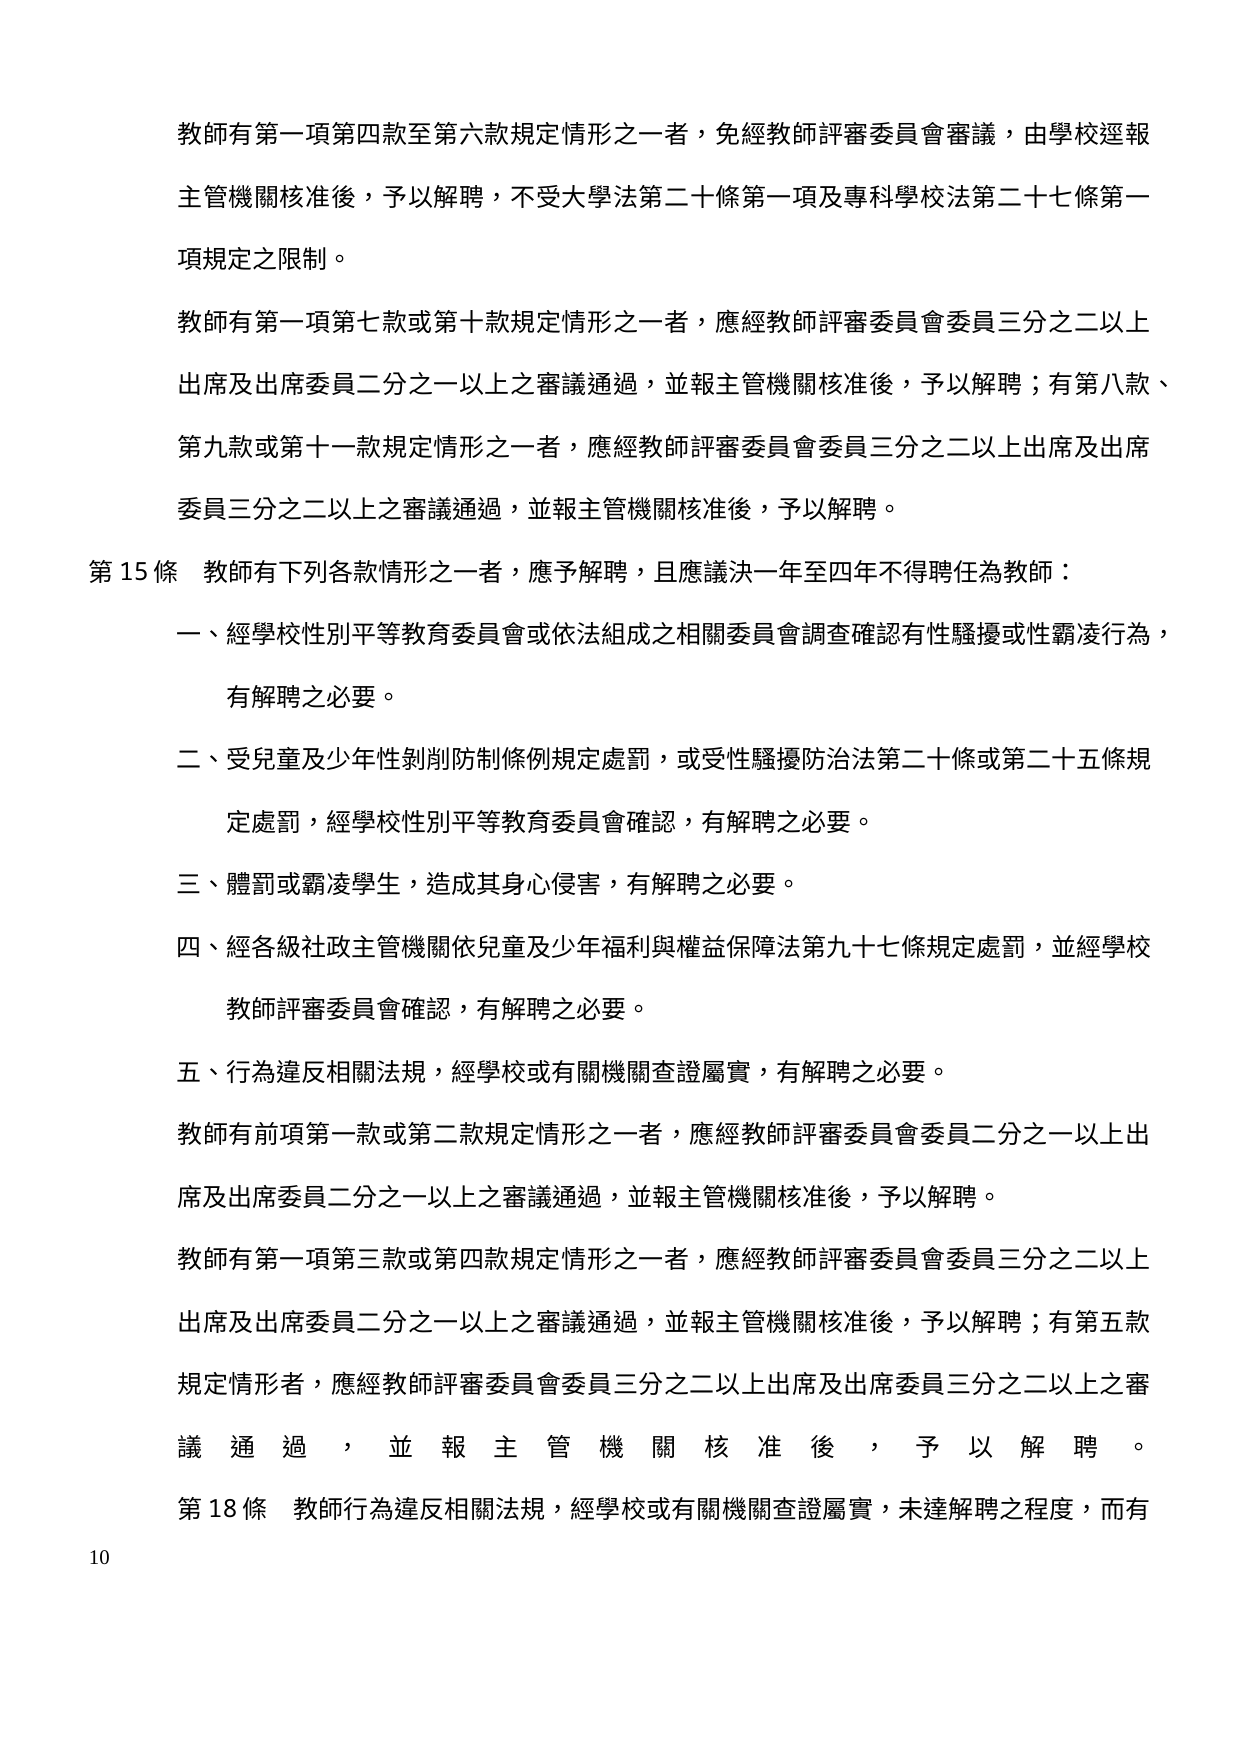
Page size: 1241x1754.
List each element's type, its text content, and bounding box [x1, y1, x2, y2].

text 教師有前項第一款或第二款規定情形之一者，應經教師評審委員會委員二分之一以上出席及出席委員二分之一以上之審議通過，並報主管機關核准後，予以解聘。 [177, 1091, 1152, 1216]
text 五、行為違反相關法規，經學校或有關機關查證屬實，有解聘之必要。 [176, 1028, 1152, 1091]
text 教師有第一項第四款至第六款規定情形之一者，免經教師評審委員會審議，由學校逕報主管機關核准後，予以解聘，不受大學法第二十條第一項及專科學校法第二十七條第一項規定之限制。 [177, 91, 1152, 278]
text 四、經各級社政主管機關依兒童及少年福利與權益保障法第九十七條規定處罰，並經學校教師評審委員會確認，有解聘之必要。 [176, 903, 1152, 1028]
text 第15條 教師有下列各款情形之一者，應予解聘，且應議決一年至四年不得聘任為教師： [89, 528, 1152, 591]
text 一、經學校性別平等教育委員會或依法組成之相關委員會調查確認有性騷擾或性霸凌行為，有解聘之必要。 [176, 591, 1152, 716]
text 三、體罰或霸凌學生，造成其身心侵害，有解聘之必要。 [176, 841, 1152, 903]
text 教師有第一項第七款或第十款規定情形之一者，應經教師評審委員會委員三分之二以上出席及出席委員二分之一以上之審議通過，並報主管機關核准後，予以解聘；有第八款、第九款或第十一款規定情形之一者，應經教師評審委員會委員三分之二以上出席及出席委員三分之二以上之審議通過，並報主管機關核准後，予以解聘。 [177, 278, 1152, 528]
text 二、受兒童及少年性剝削防制條例規定處罰，或受性騷擾防治法第二十條或第二十五條規定處罰，經學校性別平等教育委員會確認，有解聘之必要。 [176, 716, 1152, 841]
text 教師有第一項第三款或第四款規定情形之一者，應經教師評審委員會委員三分之二以上出席及出席委員二分之一以上之審議通過，並報主管機關核准後，予以解聘；有第五款規定情形者，應經教師評審委員會委員三分之二以上出席及出席委員三分之二以上之審議通過，並報主管機關核准後，予以解聘。 第18條 教師行為違反相關法規，經學校或有關機關查證屬實，未達解聘之程度，而有 [177, 1216, 1152, 1528]
